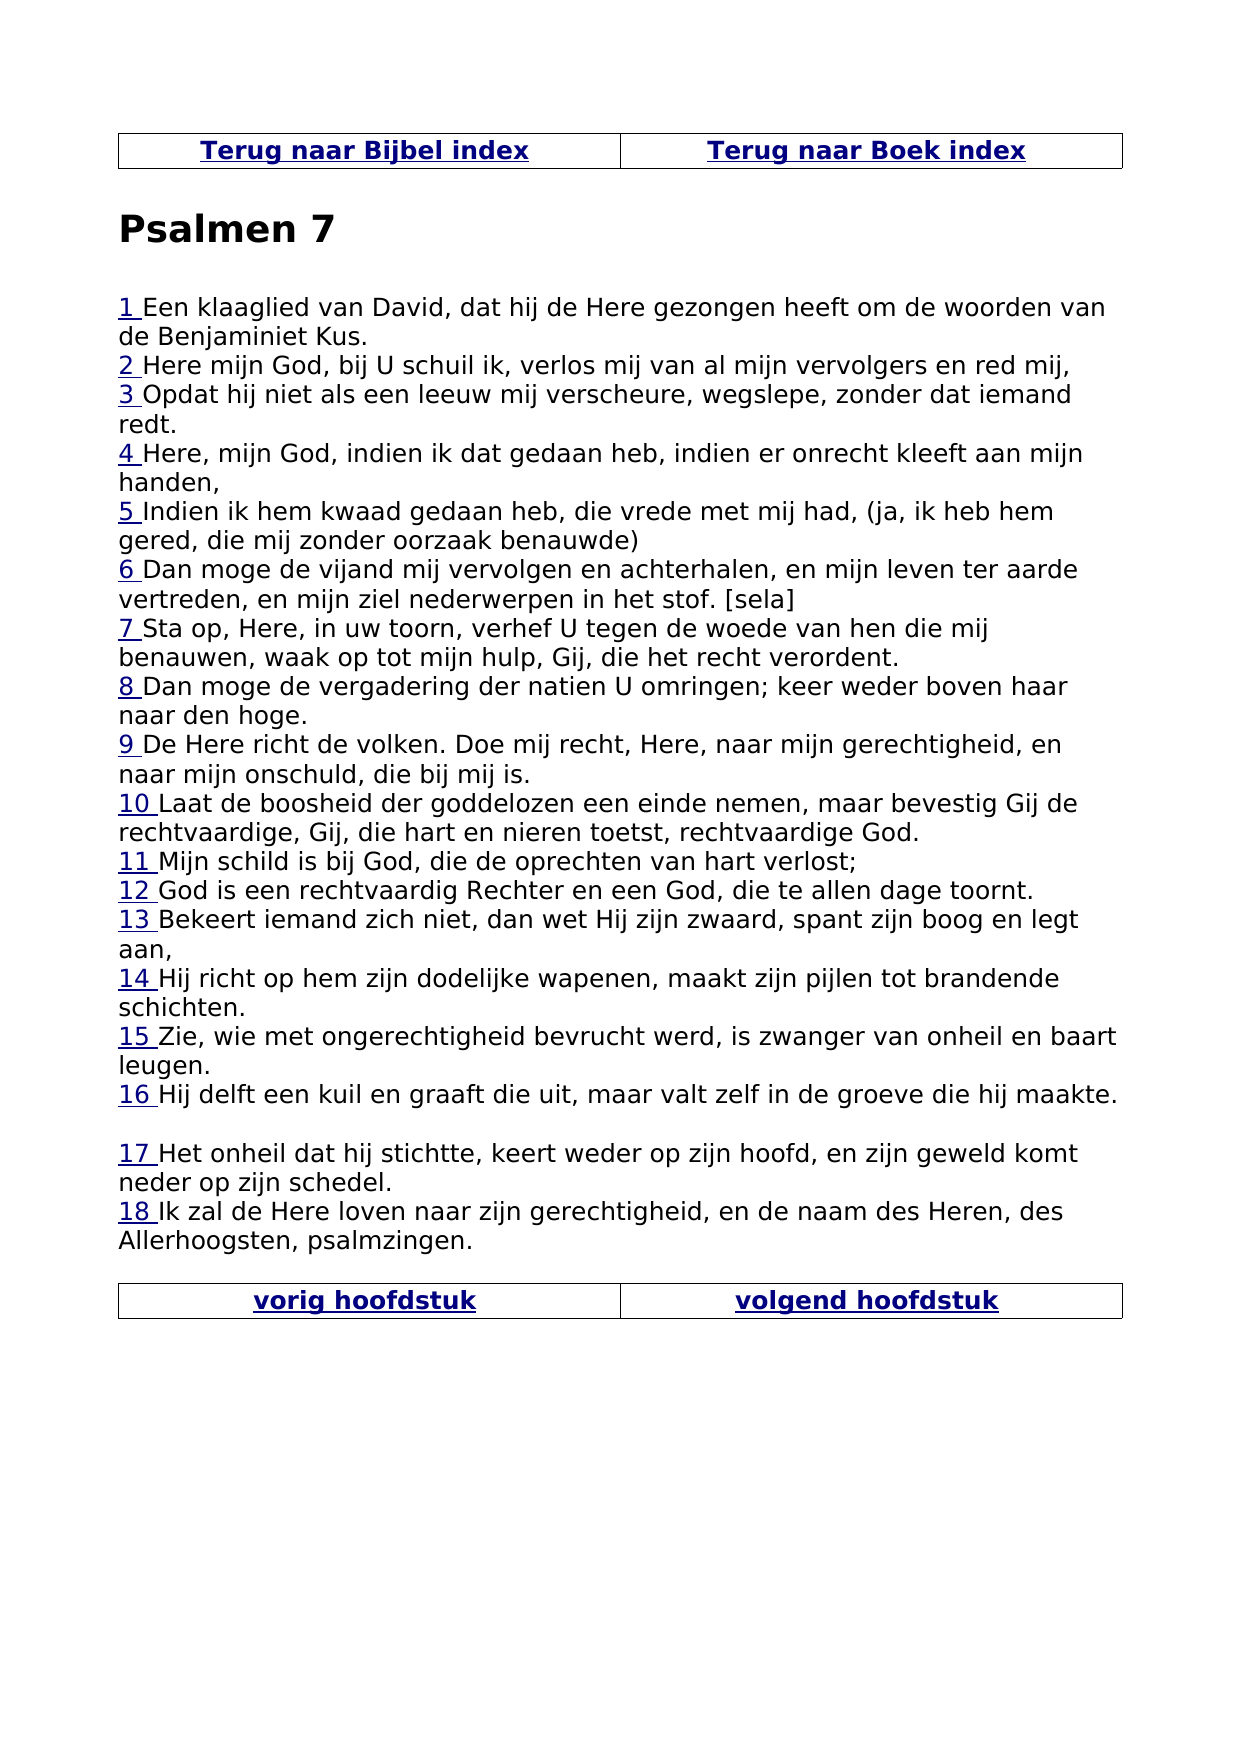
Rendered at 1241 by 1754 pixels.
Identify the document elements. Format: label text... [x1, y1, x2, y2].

table_header volgend hoofdstuk [621, 1284, 1122, 1318]
table_header Terug naar Boek index [621, 134, 1122, 168]
table_header Terug naar Bijbel index [119, 134, 620, 168]
subtitle Psalmen 7 [118, 208, 1122, 252]
text 1 Een klaaglied van David, dat hij de Here gezongen heeft om de woorden van de Benjaminiet Kus. 2 Here mijn God, bij U schuil ik, verlos mij van al mijn vervolgers en red mij, 3 Opdat hij niet als een leeuw mij verscheure, wegslepe, zonder dat iemand redt. 4 Here, mijn God, indien ik dat gedaan heb, indien er onrecht kleeft aan mijn handen, 5 Indien ik hem kwaad gedaan heb, die vrede met mij had, (ja, ik heb hem gered, die mij zonder oorzaak benauwde) 6 Dan moge de vijand mij vervolgen en achterhalen, en mijn leven ter aarde vertreden, en mijn ziel nederwerpen in het stof. [sela] 7 Sta op, Here, in uw toorn, verhef U tegen de woede van hen die mij benauwen, waak op tot mijn hulp, Gij, die het recht verordent. 8 Dan moge de vergadering der natien U omringen; keer weder boven haar naar den hoge. 9 De Here richt de volken. Doe mij recht, Here, naar mijn gerechtigheid, en naar mijn onschuld, die bij mij is. 10 Laat de boosheid der goddelozen een einde nemen, maar bevestig Gij de rechtvaardige, Gij, die hart en nieren toetst, rechtvaardige God. 11 Mijn schild is bij God, die de oprechten van hart verlost; 12 God is een rechtvaardig Rechter en een God, die te allen dage toornt. 13 Bekeert iemand zich niet, dan wet Hij zijn zwaard, spant zijn boog en legt aan, 14 Hij richt op hem zijn dodelijke wapenen, maakt zijn pijlen tot brandende schichten. 15 Zie, wie met ongerechtigheid bevrucht werd, is zwanger van onheil en baart leugen. 16 Hij delft een kuil en graaft die uit, maar valt zelf in de groeve die hij maakte. 17 Het onheil dat hij stichtte, keert weder op zijn hoofd, en zijn geweld komt neder op zijn schedel. 18 Ik zal de Here loven naar zijn gerechtigheid, en de naam des Heren, des Allerhoogsten, psalmzingen. [118, 264, 1122, 1256]
table_header vorig hoofdstuk [119, 1284, 620, 1318]
